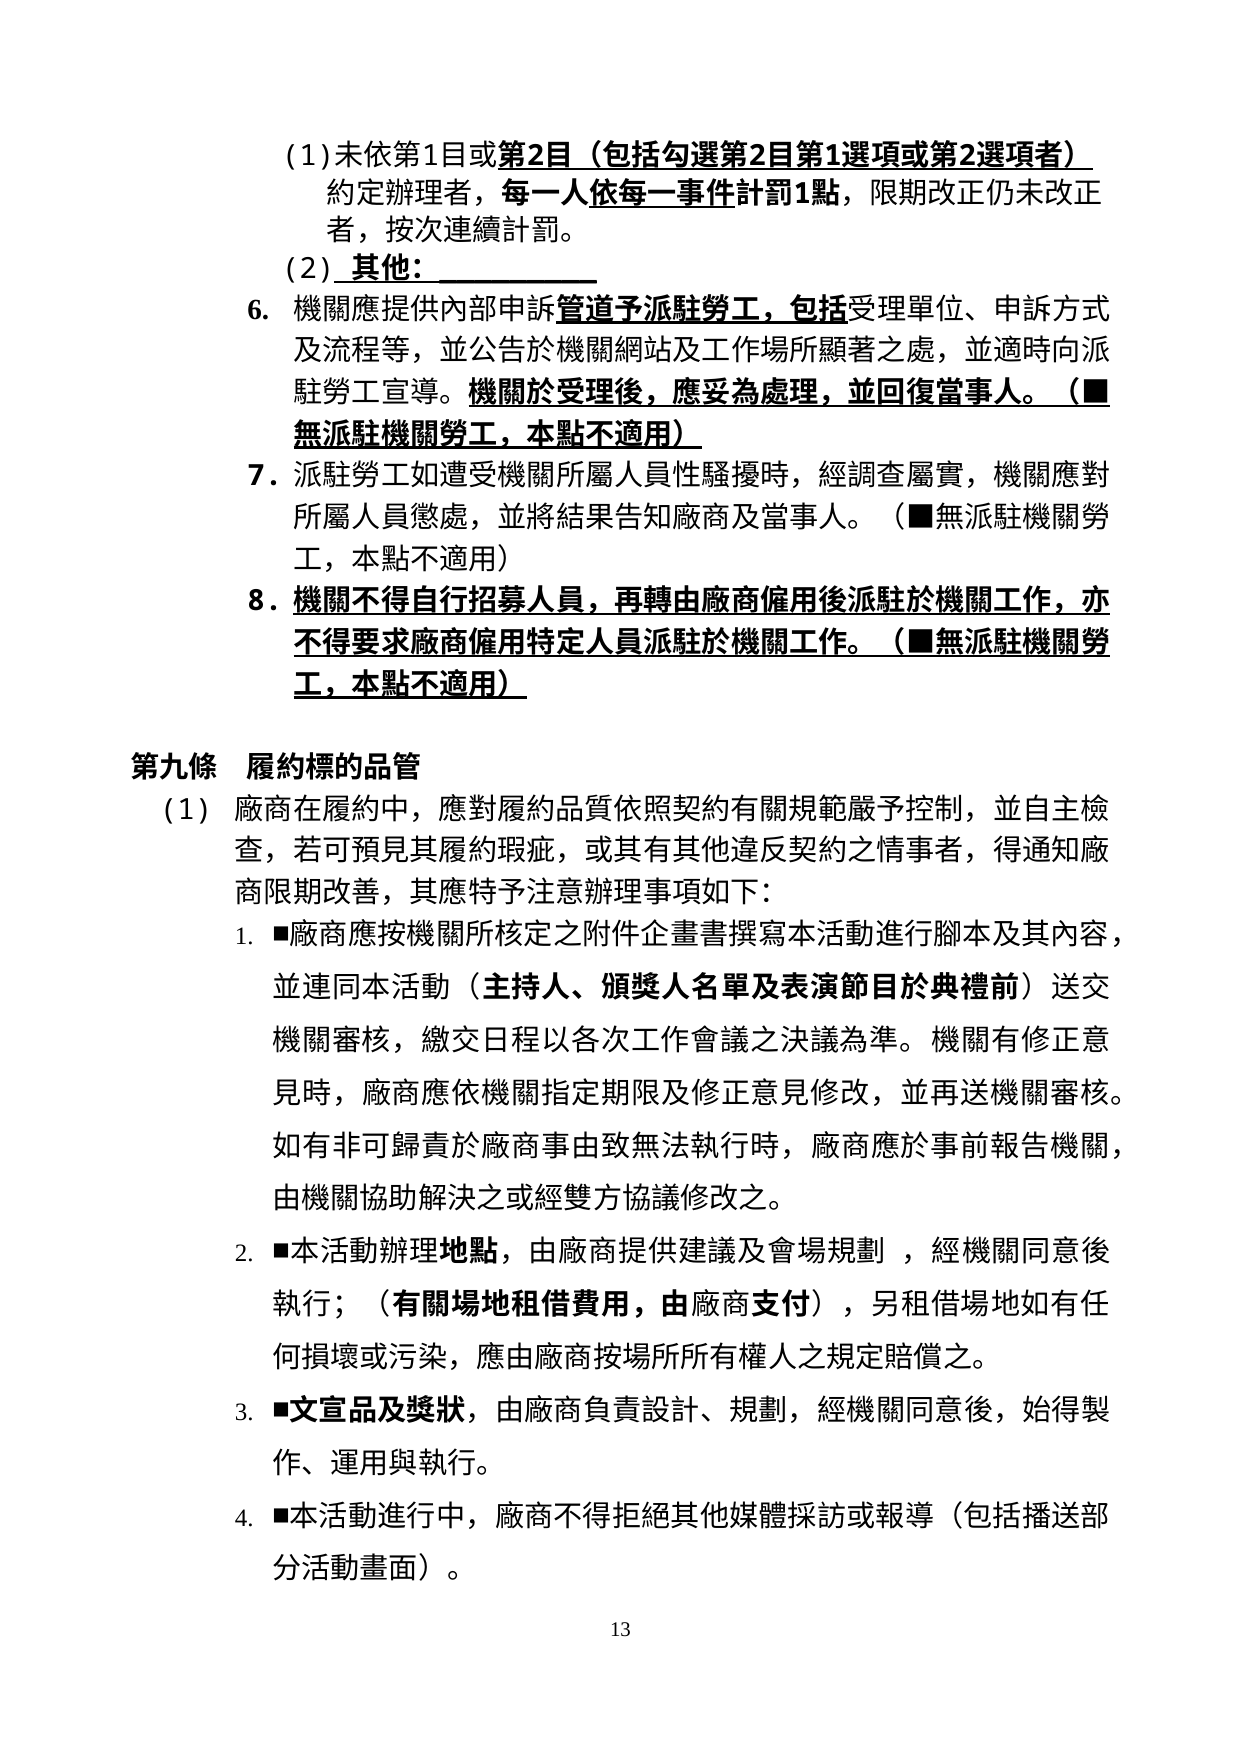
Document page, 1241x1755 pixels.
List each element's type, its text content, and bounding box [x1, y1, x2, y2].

list 廠商在履約中，應對履約品質依照契約有關規範嚴予控制，並自主檢查，若可預見其履約瑕疵，或其有其他違反契約之情事者，得通知廠商限期改善，其應特予注意辦理事項如下： [159, 786, 1110, 911]
text 第九條 履約標的品管 [130, 744, 1110, 786]
text (2) 其他：_________ [282, 248, 1110, 286]
list ■廠商應按機關所核定之附件企畫書撰寫本活動進行腳本及其內容，並連同本活動（主持人、頒獎人名單及表演節目於典禮前）送交機關審核，繳交日程以各次工作會議之決議為準。機關有修正意見時，廠商應依機關指定期限及修正意見修改，並再送機關審核。如有非可歸責於廠商事由致無法執行時，廠商應於事前報告機關，由機關協助解決之或經雙方協議修改之。 [234, 911, 1110, 1217]
list ■本活動進行中，廠商不得拒絕其他媒體採訪或報導（包括播送部分活動畫面）。 [234, 1492, 1110, 1587]
list ■文宣品及獎狀，由廠商負責設計、規劃，經機關同意後，始得製作、運用與執行。 [234, 1386, 1110, 1482]
text (1)未依第1目或第2目（包括勾選第2目第1選項或第2選項者）約定辦理者，每一人依每一事件計罰1點，限期改正仍未改正者，按次連續計罰。 [282, 136, 1110, 248]
list 機關應提供內部申訴管道予派駐勞工，包括受理單位、申訴方式及流程等，並公告於機關網站及工作場所顯著之處，並適時向派駐勞工宣導。機關於受理後，應妥為處理，並回復當事人。（■無派駐機關勞工，本點不適用） [247, 286, 1110, 452]
list ■本活動辦理地點，由廠商提供建議及會場規劃 ，經機關同意後執行；（有關場地租借費用，由廠商支付），另租借場地如有任何損壞或污染，應由廠商按場所所有權人之規定賠償之。 [234, 1228, 1110, 1376]
list 機關不得自行招募人員，再轉由廠商僱用後派駐於機關工作，亦不得要求廠商僱用特定人員派駐於機關工作。（■無派駐機關勞工，本點不適用） [247, 577, 1110, 702]
list 派駐勞工如遭受機關所屬人員性騷擾時，經調查屬實，機關應對所屬人員懲處，並將結果告知廠商及當事人。（■無派駐機關勞工，本點不適用） [247, 452, 1110, 577]
